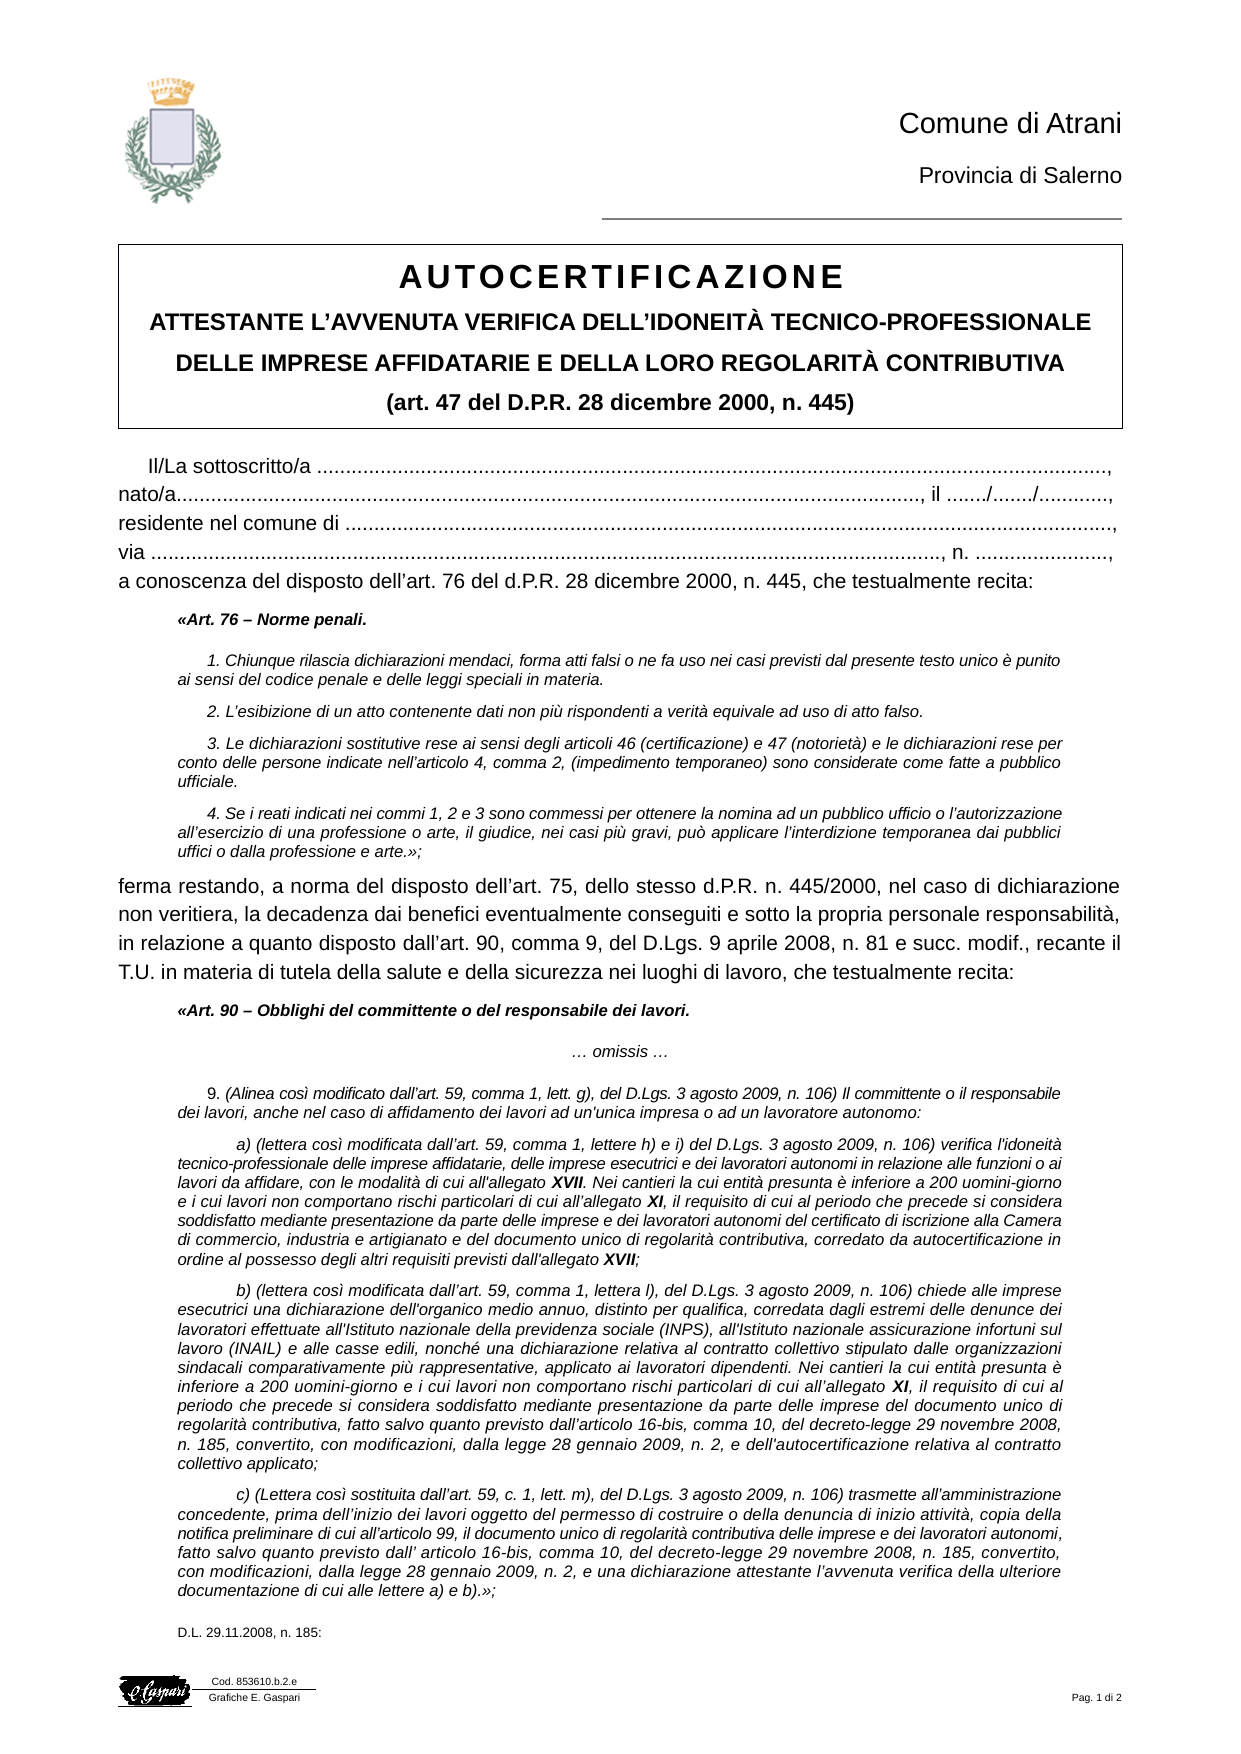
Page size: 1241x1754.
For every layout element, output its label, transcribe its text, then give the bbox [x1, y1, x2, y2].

text 4. Se i reati indicati nei commi 1, 2 e 3 sono commessi per ottenere la nomina ad un pubblico ufficio o l’autorizzazione all’esercizio di una professione o arte, il giudice, nei casi più gravi, può applicare l’interdizione temporanea dai pubblici uffici o dalla professione e arte.»; [177, 803, 1063, 861]
table_header AUTOCERTIFICAZIONE ATTESTANTE L’AVVENUTA VERIFICA DELL’IDONEITÀ TECNICO-PROFESSIONALE DELLE IMPRESE AFFIDATARIE E DELLA LORO REGOLARITÀ CONTRIBUTIVA (art. 47 del D.P.R. 28 dicembre 2000, n. 445) [119, 245, 1122, 427]
text ferma restando, a norma del disposto dell’art. 75, dello stesso d.P.R. n. 445/2000, nel caso di dichiarazione non veritiera, la decadenza dai benefici eventualmente conseguiti e sotto la propria personale responsabilità, in relazione a quanto disposto dall’art. 90, comma 9, del D.Lgs. 9 aprile 2008, n. 81 e succ. modif., recante il T.U. in materia di tutela della salute e della sicurezza nei luoghi di lavoro, che testualmente recita: [118, 873, 1122, 984]
text 3. Le dichiarazioni sostitutive rese ai sensi degli articoli 46 (certificazione) e 47 (notorietà) e le dichiarazioni rese per conto delle persone indicate nell’articolo 4, comma 2, (impedimento temporaneo) sono considerate come fatte a pubblico ufficiale. [177, 733, 1063, 791]
text 9. (Alinea così modificato dall’art. 59, comma 1, lett. g), del D.Lgs. 3 agosto 2009, n. 106) Il committente o il responsabile dei lavori, anche nel caso di affidamento dei lavori ad un'unica impresa o ad un lavoratore autonomo: [177, 1083, 1063, 1122]
picture [122, 140, 224, 162]
subtitle … omissis … [177, 1042, 1063, 1061]
text «Art. 90 – Obblighi del committente o del responsabile dei lavori. [177, 1001, 1063, 1020]
text Comune di Atrani [118, 106, 1122, 140]
text b) (lettera così modificata dall’art. 59, comma 1, lettera l), del D.Lgs. 3 agosto 2009, n. 106) chiede alle imprese esecutrici una dichiarazione dell'organico medio annuo, distinto per qualifica, corredata dagli estremi delle denunce dei lavoratori effettuate all'Istituto nazionale della previdenza sociale (INPS), all'Istituto nazionale assicurazione infortuni sul lavoro (INAIL) e alle casse edili, nonché una dichiarazione relativa al contratto collettivo stipulato dalle organizzazioni sindacali comparativamente più rappresentative, applicato ai lavoratori dipendenti. Nei cantieri la cui entità presunta è inferiore a 200 uomini-giorno e i cui lavori non comportano rischi particolari di cui all’allegato XI, il requisito di cui al periodo che precede si considera soddisfatto mediante presentazione da parte delle imprese del documento unico di regolarità contributiva, fatto salvo quanto previsto dall’articolo 16-bis, comma 10, del decreto-legge 29 novembre 2008, n. 185, convertito, con modificazioni, dalla legge 28 gennaio 2009, n. 2, e dell'autocertificazione relativa al contratto collettivo applicato; [177, 1281, 1063, 1473]
picture [122, 188, 224, 204]
text Il/La sottoscritto/a ........................................................................................................................................., nato/a................................................................................................................................., il ......./......./............, residente nel comune di ....................................................................................................................................., via ........................................................................................................................................., n. ......................., a conoscenza del disposto dell’art. 76 del d.P.R. 28 dicembre 2000, n. 445, che testualmente recita: [118, 453, 1122, 592]
text D.L. 29.11.2008, n. 185: [177, 1625, 1122, 1641]
text Nell'elenco degli allegati [118, 204, 602, 227]
text a) (lettera così modificata dall’art. 59, comma 1, lettere h) e i) del D.Lgs. 3 agosto 2009, n. 106) verifica l'idoneità tecnico-professionale delle imprese affidatarie, delle imprese esecutrici e dei lavoratori autonomi in relazione alle funzioni o ai lavori da affidare, con le modalità di cui all'allegato XVII. Nei cantieri la cui entità presunta è inferiore a 200 uomini-giorno e i cui lavori non comportano rischi particolari di cui all’allegato XI, il requisito di cui al periodo che precede si considera soddisfatto mediante presentazione da parte delle imprese e dei lavoratori autonomi del certificato di iscrizione alla Camera di commercio, industria e artigianato e del documento unico di regolarità contributiva, corredato da autocertificazione in ordine al possesso degli altri requisiti previsti dall'allegato XVII; [177, 1134, 1063, 1268]
text c) (Lettera così sostituita dall’art. 59, c. 1, lett. m), del D.Lgs. 3 agosto 2009, n. 106) trasmette all’amministrazione concedente, prima dell’inizio dei lavori oggetto del permesso di costruire o della denuncia di inizio attività, copia della notifica preliminare di cui all’articolo 99, il documento unico di regolarità contributiva delle imprese e dei lavoratori autonomi, fatto salvo quanto previsto dall’ articolo 16-bis, comma 10, del decreto-legge 29 novembre 2008, n. 185, convertito, con modificazioni, dalla legge 28 gennaio 2009, n. 2, e una dichiarazione attestante l’avvenuta verifica della ulteriore documentazione di cui alle lettere a) e b).»; [177, 1485, 1063, 1600]
text 2. L’esibizione di un atto contenente dati non più rispondenti a verità equivale ad uso di atto falso. [177, 702, 1063, 721]
text 1. Chiunque rilascia dichiarazioni mendaci, forma atti falsi o ne fa uso nei casi previsti dal presente testo unico è punito ai sensi del codice penale e delle leggi speciali in materia. [177, 651, 1063, 689]
picture [118, 1674, 191, 1706]
picture [122, 75, 224, 106]
text Provincia di Salerno [118, 162, 1122, 188]
text «Art. 76 – Norme penali. [177, 610, 1063, 629]
